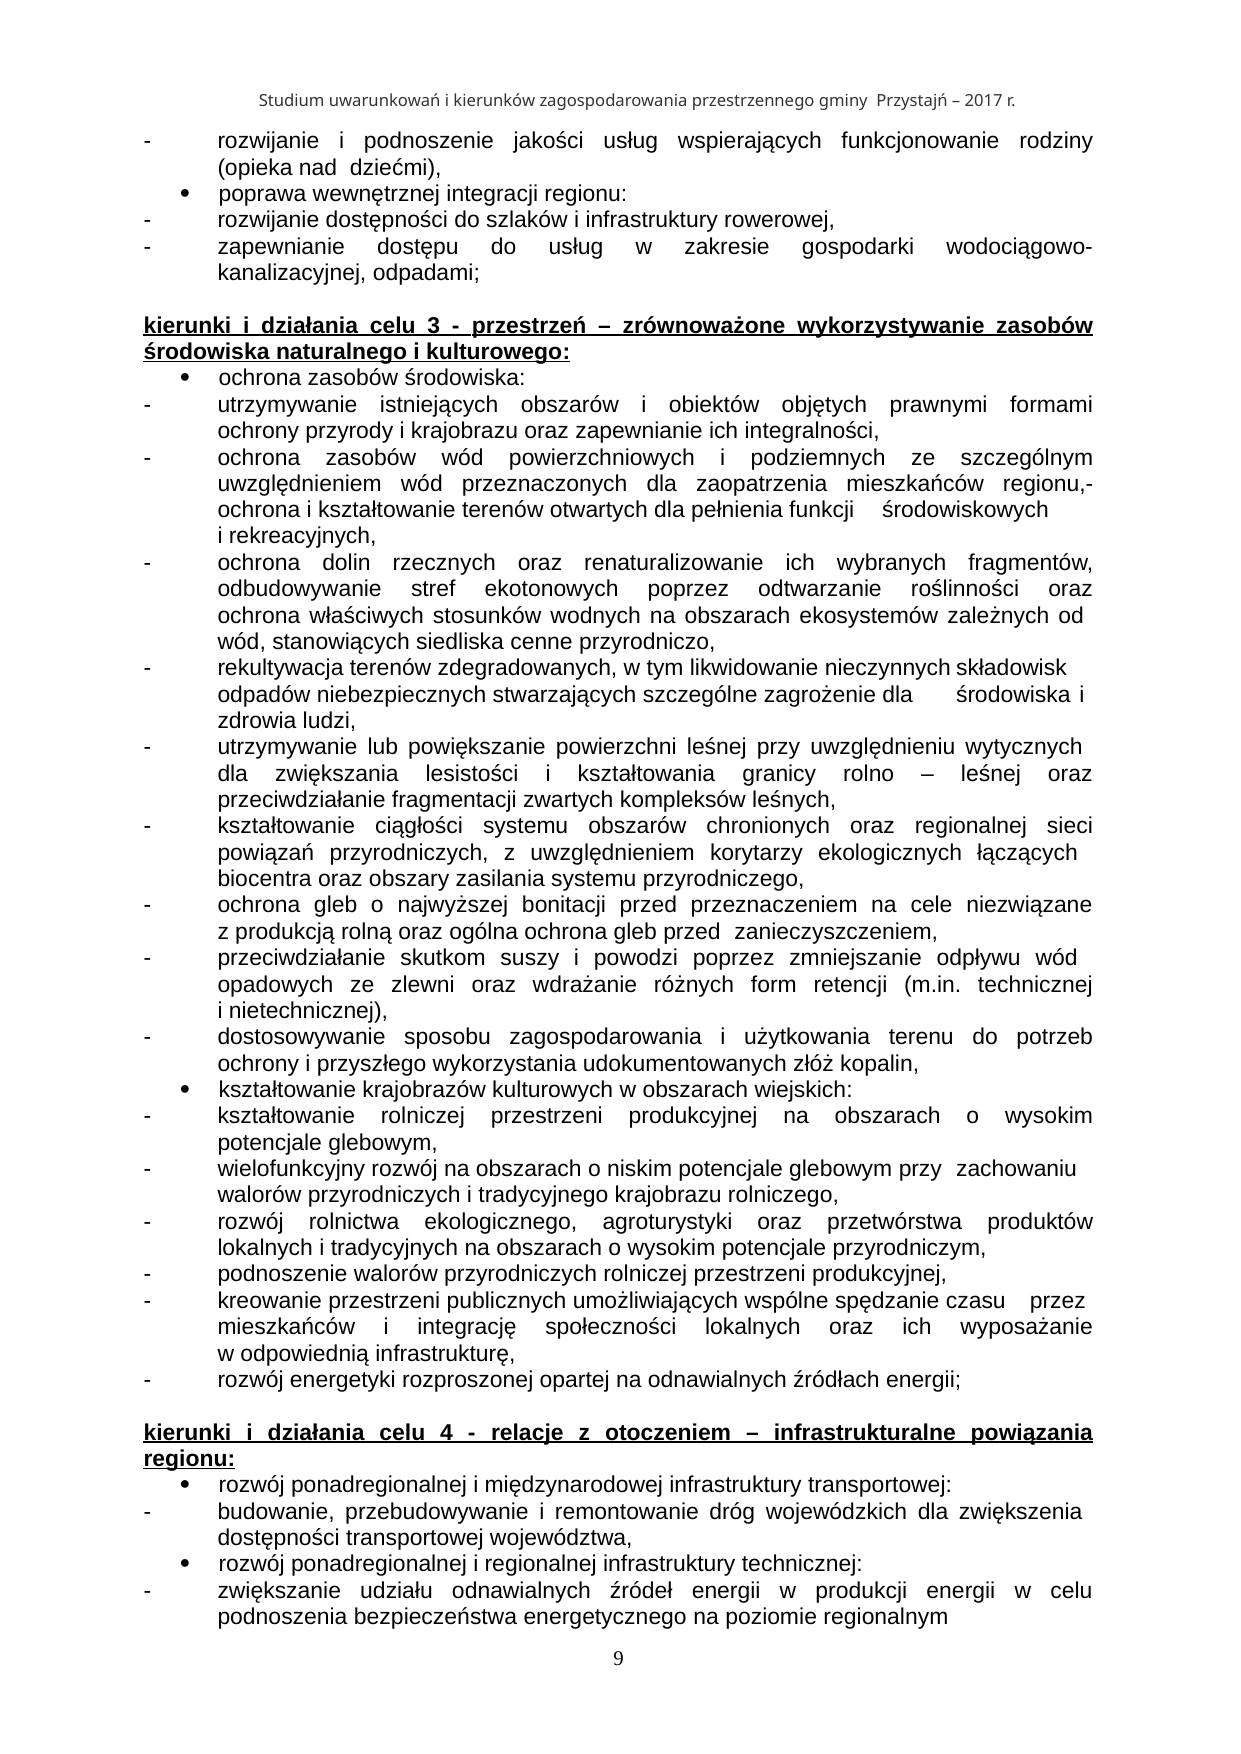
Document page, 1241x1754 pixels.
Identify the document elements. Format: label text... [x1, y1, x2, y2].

text - przeciwdziałanie skutkom suszy i powodzi poprzez zmniejszanie odpływu wód opadowych ze zlewni oraz wdrażanie różnych form retencji (m.in. technicznej i nietechnicznej), [143, 944, 1093, 1023]
text kierunki i działania celu 3 - przestrzeń – zrównoważone wykorzystywanie zasobów [143, 312, 1093, 334]
text - wielofunkcyjny rozwój na obszarach o niskim potencjale glebowym przy zachowaniu walorów przyrodniczych i tradycyjnego krajobrazu rolniczego, [143, 1155, 1093, 1208]
list ochrona zasobów środowiska: [181, 364, 1093, 391]
list kształtowanie krajobrazów kulturowych w obszarach wiejskich: [181, 1076, 1093, 1102]
text - podnoszenie walorów przyrodniczych rolniczej przestrzeni produkcyjnej, [143, 1260, 1093, 1287]
text - zwiększanie udziału odnawialnych źródeł energii w produkcji energii w celu podnoszenia bezpieczeństwa energetycznego na poziomie regionalnym [143, 1577, 1093, 1629]
text - rozwijanie i podnoszenie jakości usług wspierających funkcjonowanie rodziny (opieka nad dziećmi), [143, 127, 1093, 180]
text regionu: [143, 1443, 1093, 1471]
text - budowanie, przebudowywanie i remontowanie dróg wojewódzkich dla zwiększenia dostępności transportowej województwa, [143, 1498, 1093, 1550]
text - rozwijanie dostępności do szlaków i infrastruktury rowerowej, [143, 206, 1093, 233]
list poprawa wewnętrznej integracji regionu: [181, 180, 1093, 206]
text - kształtowanie ciągłości systemu obszarów chronionych oraz regionalnej sieci powiązań przyrodniczych, z uwzględnieniem korytarzy ekologicznych łączących biocentra oraz obszary zasilania systemu przyrodniczego, [143, 812, 1093, 891]
text - dostosowywanie sposobu zagospodarowania i użytkowania terenu do potrzeb ochrony i przyszłego wykorzystania udokumentowanych złóż kopalin, [143, 1023, 1093, 1076]
list rozwój ponadregionalnej i międzynarodowej infrastruktury transportowej: [181, 1471, 1093, 1498]
text kierunki i działania celu 4 - relacje z otoczeniem – infrastrukturalne powiązania [143, 1418, 1093, 1441]
text - ochrona zasobów wód powierzchniowych i podziemnych ze szczególnym uwzględnieniem wód przeznaczonych dla zaopatrzenia mieszkańców regionu,- ochrona i kształtowanie terenów otwartych dla pełnienia funkcji środowiskowych i rekreacyjnych, [143, 443, 1093, 549]
text - ochrona dolin rzecznych oraz renaturalizowanie ich wybranych fragmentów, odbudowywanie stref ekotonowych poprzez odtwarzanie roślinności oraz ochrona właściwych stosunków wodnych na obszarach ekosystemów zależnych od wód, stanowiących siedliska cenne przyrodniczo, [143, 549, 1093, 654]
text - ochrona gleb o najwyższej bonitacji przed przeznaczeniem na cele niezwiązane z produkcją rolną oraz ogólna ochrona gleb przed zanieczyszczeniem, [143, 891, 1093, 944]
text - zapewnianie dostępu do usług w zakresie gospodarki wodociągowo- kanalizacyjnej, odpadami; [143, 233, 1093, 285]
text - rekultywacja terenów zdegradowanych, w tym likwidowanie nieczynnych składowisk odpadów niebezpiecznych stwarzających szczególne zagrożenie dla środowiska i zdrowia ludzi, [143, 654, 1093, 733]
text - kreowanie przestrzeni publicznych umożliwiających wspólne spędzanie czasu przez mieszkańców i integrację społeczności lokalnych oraz ich wyposażanie w odpowiednią infrastrukturę, [143, 1287, 1093, 1366]
text - rozwój energetyki rozproszonej opartej na odnawialnych źródłach energii; [143, 1366, 1093, 1392]
text środowiska naturalnego i kulturowego: [143, 335, 1093, 364]
list rozwój ponadregionalnej i regionalnej infrastruktury technicznej: [181, 1550, 1093, 1577]
text - rozwój rolnictwa ekologicznego, agroturystyki oraz przetwórstwa produktów lokalnych i tradycyjnych na obszarach o wysokim potencjale przyrodniczym, [143, 1208, 1093, 1260]
text - utrzymywanie lub powiększanie powierzchni leśnej przy uwzględnieniu wytycznych dla zwiększania lesistości i kształtowania granicy rolno – leśnej oraz przeciwdziałanie fragmentacji zwartych kompleksów leśnych, [143, 733, 1093, 812]
text - utrzymywanie istniejących obszarów i obiektów objętych prawnymi formami ochrony przyrody i krajobrazu oraz zapewnianie ich integralności, [143, 391, 1093, 443]
text - kształtowanie rolniczej przestrzeni produkcyjnej na obszarach o wysokim potencjale glebowym, [143, 1102, 1093, 1155]
